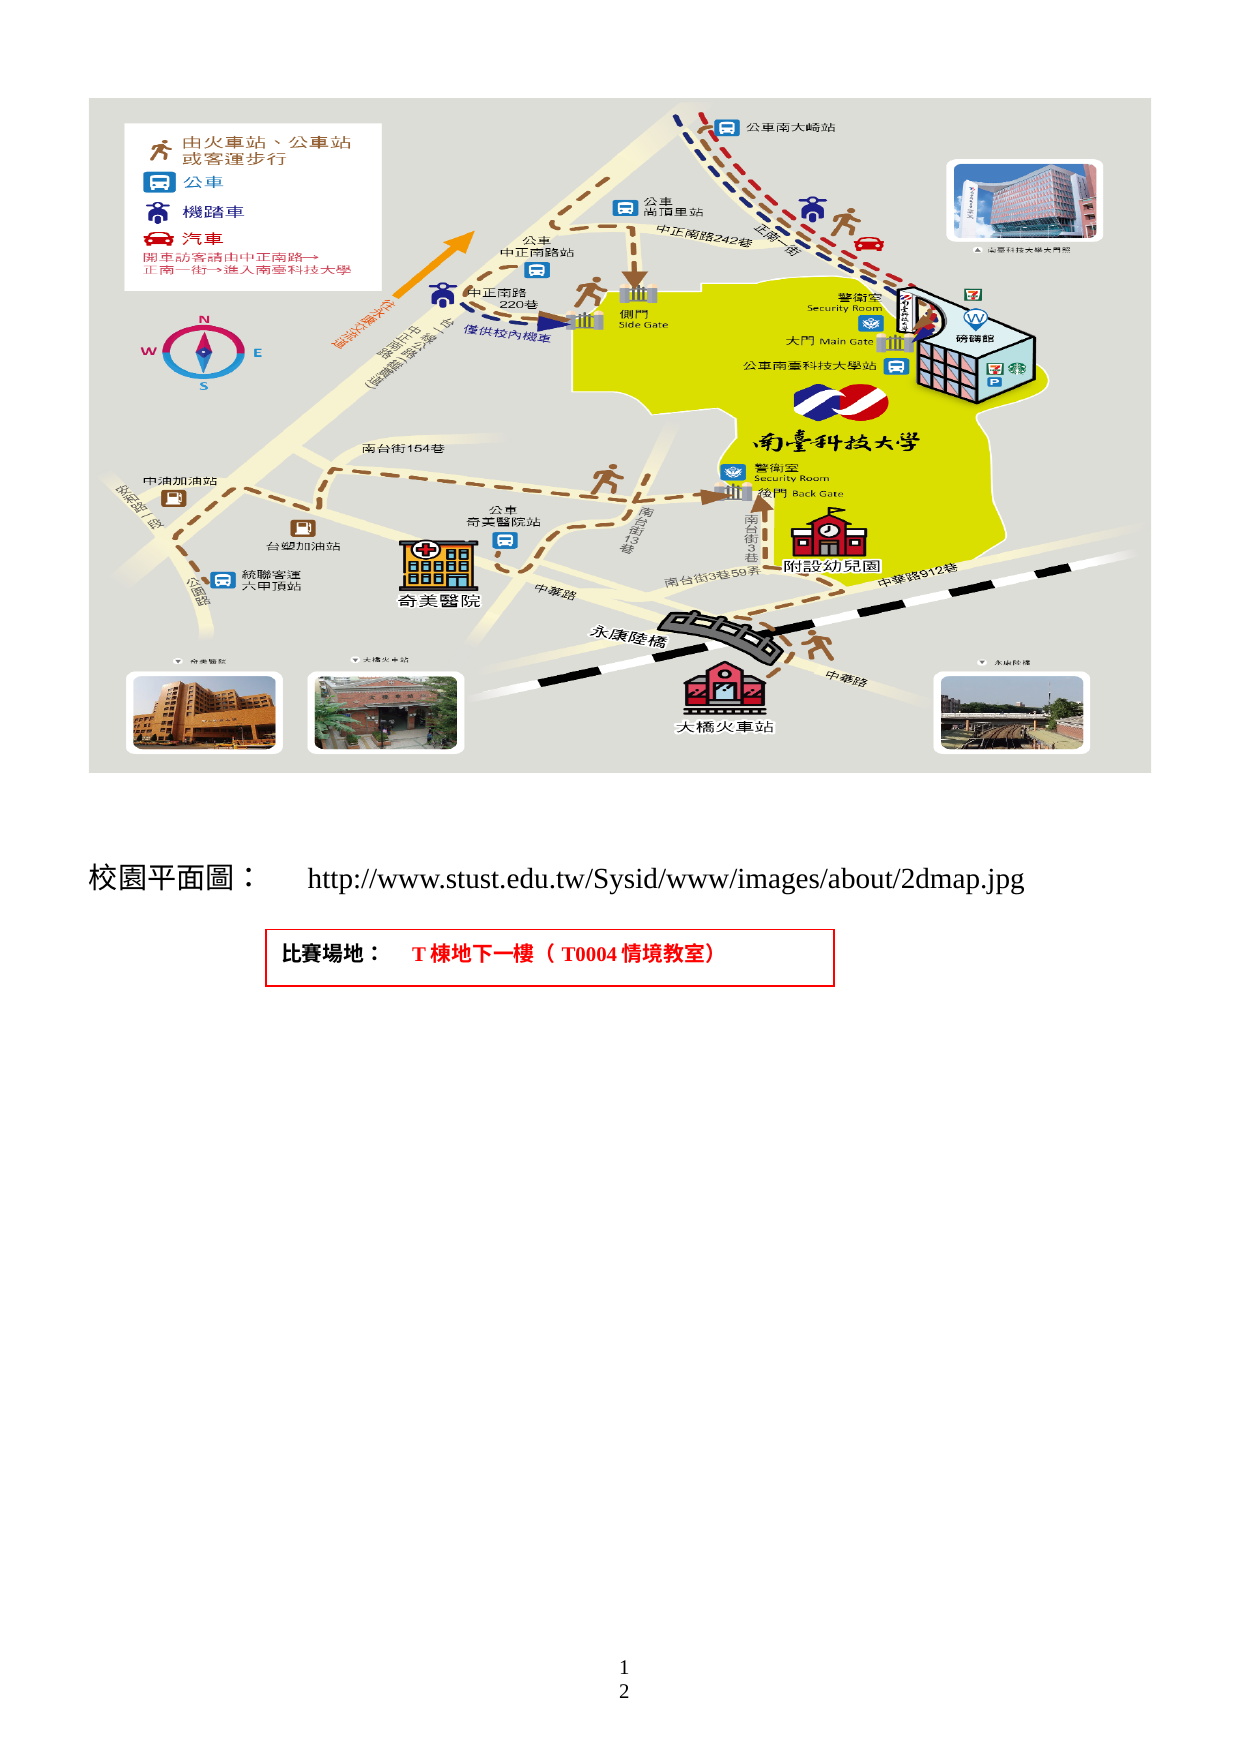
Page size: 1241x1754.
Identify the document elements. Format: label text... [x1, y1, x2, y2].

picture [88, 98, 1152, 773]
text 校園平面圖： http://www.stust.edu.tw/Sysid/www/images/about/2dmap.jpg [89, 834, 1152, 897]
